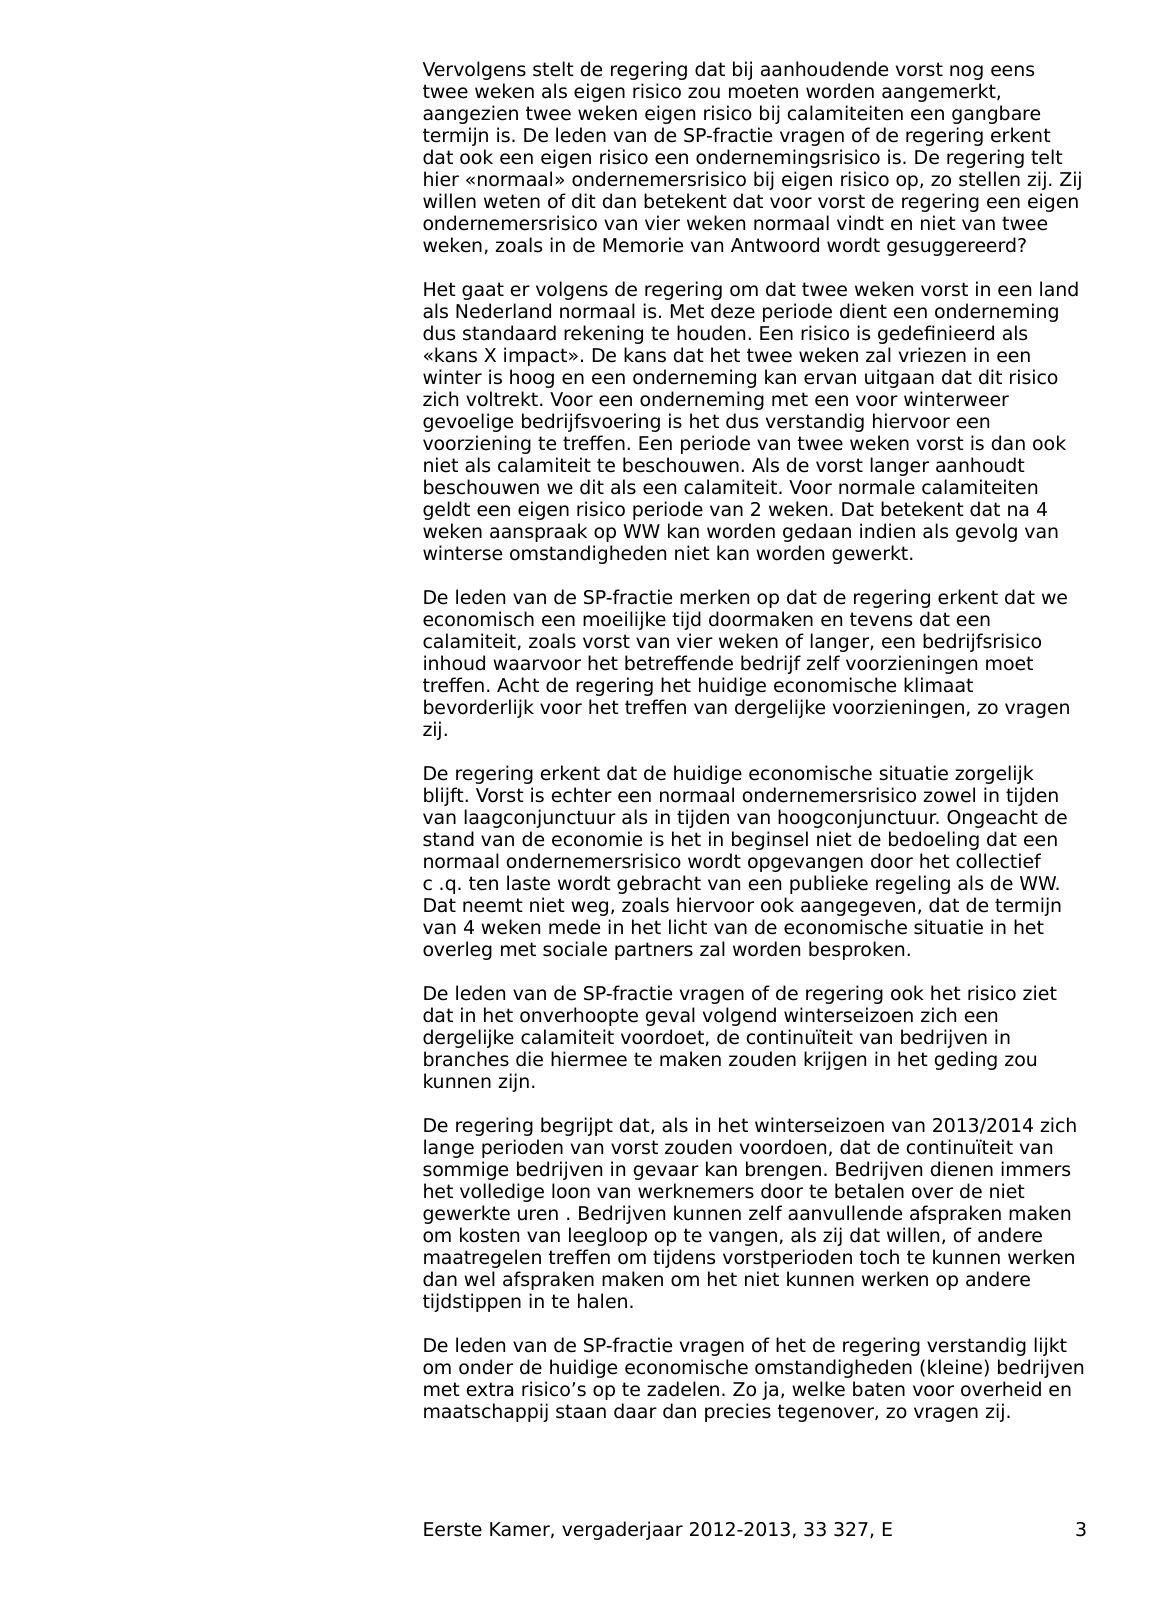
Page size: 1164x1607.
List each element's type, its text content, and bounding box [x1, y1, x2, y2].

text Vervolgens stelt de regering dat bij aanhoudende vorst nog eens twee weken als eigen risico zou moeten worden aangemerkt, aangezien twee weken eigen risico bij calamiteiten een gangbare termijn is. De leden van de SP-fractie vragen of de regering erkent dat ook een eigen risico een ondernemingsrisico is. De regering telt hier «normaal» ondernemersrisico bij eigen risico op, zo stellen zij. Zij willen weten of dit dan betekent dat voor vorst de regering een eigen ondernemersrisico van vier weken normaal vindt en niet van twee weken, zoals in de Memorie van Antwoord wordt gesuggereerd? [422, 59, 1087, 257]
text Het gaat er volgens de regering om dat twee weken vorst in een land als Nederland normaal is. Met deze periode dient een onderneming dus standaard rekening te houden. Een risico is gedefinieerd als «kans X impact». De kans dat het twee weken zal vriezen in een winter is hoog en een onderneming kan ervan uitgaan dat dit risico zich voltrekt. Voor een onderneming met een voor winterweer gevoelige bedrijfsvoering is het dus verstandig hiervoor een voorziening te treffen. Een periode van twee weken vorst is dan ook niet als calamiteit te beschouwen. Als de vorst langer aanhoudt beschouwen we dit als een calamiteit. Voor normale calamiteiten geldt een eigen risico periode van 2 weken. Dat betekent dat na 4 weken aanspraak op WW kan worden gedaan indien als gevolg van winterse omstandigheden niet kan worden gewerkt. [422, 279, 1087, 565]
text De leden van de SP-fractie merken op dat de regering erkent dat we economisch een moeilijke tijd doormaken en tevens dat een calamiteit, zoals vorst van vier weken of langer, een bedrijfsrisico inhoud waarvoor het betreffende bedrijf zelf voorzieningen moet treffen. Acht de regering het huidige economische klimaat bevorderlijk voor het treffen van dergelijke voorzieningen, zo vragen zij. [422, 587, 1087, 741]
text De leden van de SP-fractie vragen of de regering ook het risico ziet dat in het onverhoopte geval volgend winterseizoen zich een dergelijke calamiteit voordoet, de continuïteit van bedrijven in branches die hiermee te maken zouden krijgen in het geding zou kunnen zijn. [422, 983, 1087, 1093]
text De regering erkent dat de huidige economische situatie zorgelijk blijft. Vorst is echter een normaal ondernemersrisico zowel in tijden van laagconjunctuur als in tijden van hoogconjunctuur. Ongeacht de stand van de economie is het in beginsel niet de bedoeling dat een normaal ondernemersrisico wordt opgevangen door het collectief c .q. ten laste wordt gebracht van een publieke regeling als de WW. Dat neemt niet weg, zoals hiervoor ook aangegeven, dat de termijn van 4 weken mede in het licht van de economische situatie in het overleg met sociale partners zal worden besproken. [422, 763, 1087, 961]
text De leden van de SP-fractie vragen of het de regering verstandig lijkt om onder de huidige economische omstandigheden (kleine) bedrijven met extra risico’s op te zadelen. Zo ja, welke baten voor overheid en maatschappij staan daar dan precies tegenover, zo vragen zij. [422, 1335, 1087, 1423]
text De regering begrijpt dat, als in het winterseizoen van 2013/2014 zich lange perioden van vorst zouden voordoen, dat de continuïteit van sommige bedrijven in gevaar kan brengen. Bedrijven dienen immers het volledige loon van werknemers door te betalen over de niet gewerkte uren . Bedrijven kunnen zelf aanvullende afspraken maken om kosten van leegloop op te vangen, als zij dat willen, of andere maatregelen treffen om tijdens vorstperioden toch te kunnen werken dan wel afspraken maken om het niet kunnen werken op andere tijdstippen in te halen. [422, 1115, 1087, 1313]
